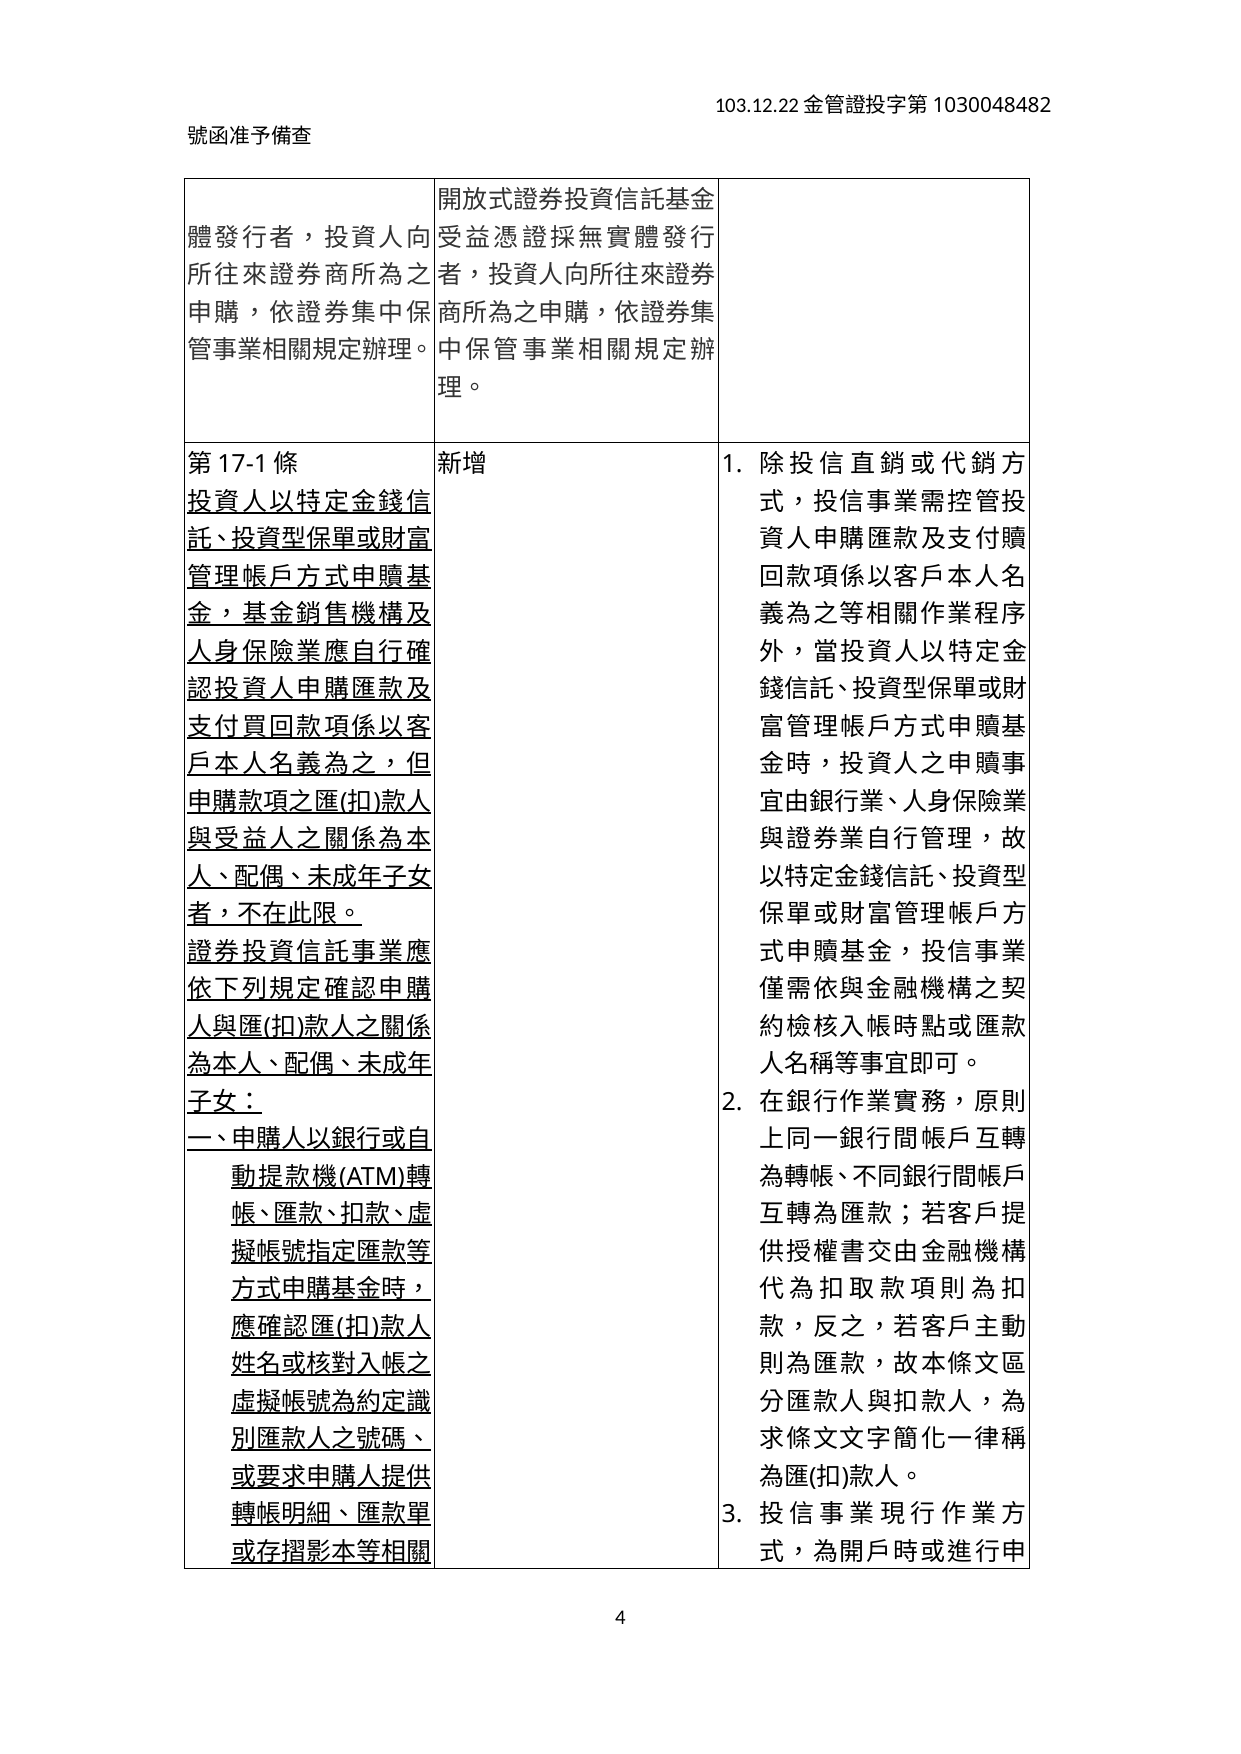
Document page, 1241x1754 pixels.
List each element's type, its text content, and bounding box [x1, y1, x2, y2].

table_cell 第17-1條 投資人以特定金錢信託、投資型保單或財富管理帳戶方式申贖基金，基金銷售機構及人身保險業應自行確認投資人申購匯款及支付買回款項係以客戶本人名義為之，但申購款項之匯(扣)款人與受益人之關係為本人、配偶、未成年子女者，不在此限。 證券投資信託事業應依下列規定確認申購人與匯(扣)款人之關係為本人、配偶、未成年子女： 一、申購人以銀行或自動提款機(ATM)轉帳、匯款、扣款、虛擬帳號指定匯款等方式申購基金時，應確認匯(扣)款人姓名或核對入帳之虛擬帳號為約定識別匯款人之號碼、或要求申購人提供轉帳明細、匯款單或存摺影本等相關 [185, 443, 434, 1568]
table_cell 體發行者，投資人向所往來證券商所為之申購，依證券集中保管事業相關規定辦理。 [185, 179, 434, 442]
table_cell 除投信直銷或代銷方式，投信事業需控管投資人申購匯款及支付贖回款項係以客戶本人名義為之等相關作業程序外，當投資人以特定金錢信託、投資型保單或財富管理帳戶方式申贖基金時，投資人之申贖事宜由銀行業、人身保險業與證券業自行管理，故以特定金錢信託、投資型保單或財富管理帳戶方式申贖基金，投信事業僅需依與金融機構之契約檢核入帳時點或匯款人名稱等事宜即可。 在銀行作業實務，原則上同一銀行間帳戶互轉為轉帳、不同銀行間帳戶互轉為匯款；若客戶提供授權書交由金融機構代為扣取款項則為扣款，反之，若客戶主動則為匯款，故本條文區分匯款人與扣款人，為求條文文字簡化一律稱為匯(扣)款人。 投信事業現行作業方式，為開戶時或進行申 [719, 443, 1029, 1568]
table_cell 新增 [435, 443, 718, 1568]
table_cell 開放式證券投資信託基金受益憑證採無實體發行者，投資人向所往來證券商所為之申購，依證券集中保管事業相關規定辦理。 [435, 179, 718, 442]
table_cell [719, 179, 1029, 442]
